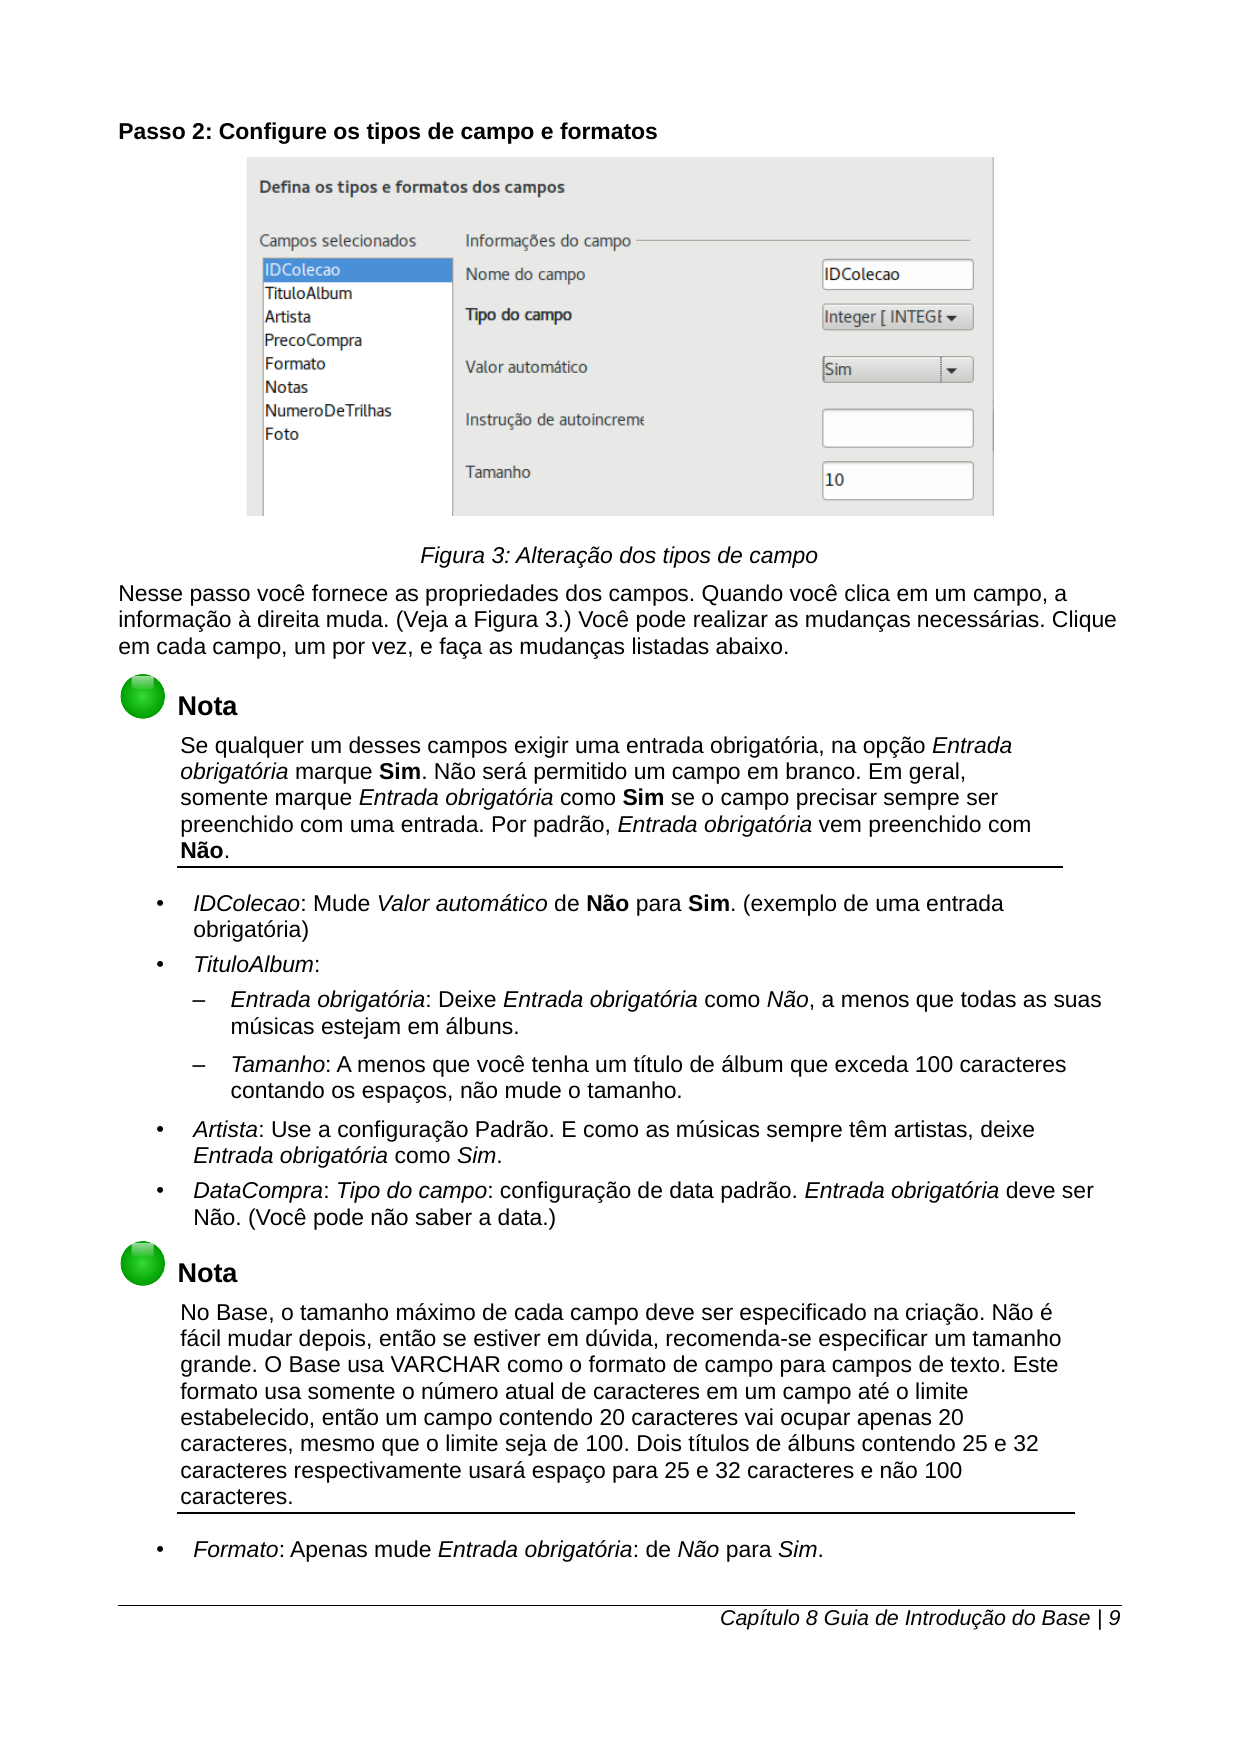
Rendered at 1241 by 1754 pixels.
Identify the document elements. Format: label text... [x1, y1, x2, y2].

subtitle Nota [118, 1239, 1122, 1288]
text No Base, o tamanho máximo de cada campo deve ser especificado na criação. Não é fácil mudar depois, então se estiver em dúvida, recomenda-se especificar um tamanho grande. O Base usa VARCHAR como o formato de campo para campos de texto. Este formato usa somente o número atual de caracteres em um campo até o limite estabelecido, então um campo contendo 20 caracteres vai ocupar apenas 20 caracteres, mesmo que o limite seja de 100. Dois títulos de álbuns contendo 25 e 32 caracteres respectivamente usará espaço para 25 e 32 caracteres e não 100 caracteres. [177, 1296, 1075, 1512]
list TituloAlbum: [156, 951, 1122, 977]
list Entrada obrigatória: Deixe Entrada obrigatória como Não, a menos que todas as suas músicas estejam em álbuns. [192, 986, 1122, 1039]
list IDColecao: Mude Valor automático de Não para Sim. (exemplo de uma entrada obrigatória) [156, 889, 1122, 942]
subtitle Nota [118, 672, 1122, 721]
picture [246, 157, 994, 516]
list Artista: Use a configuração Padrão. E como as músicas sempre têm artistas, deixe Entrada obrigatória como Sim. [156, 1116, 1122, 1168]
text Nesse passo você fornece as propriedades dos campos. Quando você clica em um campo, a informação à direita muda. (Veja a Figura 3.) Você pode realizar as mudanças necessárias. Clique em cada campo, um por vez, e faça as mudanças listadas abaixo. [118, 580, 1122, 659]
text Se qualquer um desses campos exigir uma entrada obrigatória, na opção Entrada obrigatória marque Sim. Não será permitido um campo em branco. Em geral, somente marque Entrada obrigatória como Sim se o campo precisar sempre ser preenchido com uma entrada. Por padrão, Entrada obrigatória vem preenchido com Não. [177, 728, 1063, 866]
text Figura 3: Alteração dos tipos de campo [245, 542, 995, 568]
text Passo 2: Configure os tipos de campo e formatos [118, 118, 1122, 144]
list Tamanho: A menos que você tenha um título de álbum que exceda 100 caracteres contando os espaços, não mude o tamanho. [192, 1051, 1122, 1104]
list Formato: Apenas mude Entrada obrigatória: de Não para Sim. [156, 1536, 1122, 1562]
list DataCompra: Tipo do campo: configuração de data padrão. Entrada obrigatória deve ser Não. (Você pode não saber a data.) [156, 1177, 1122, 1230]
